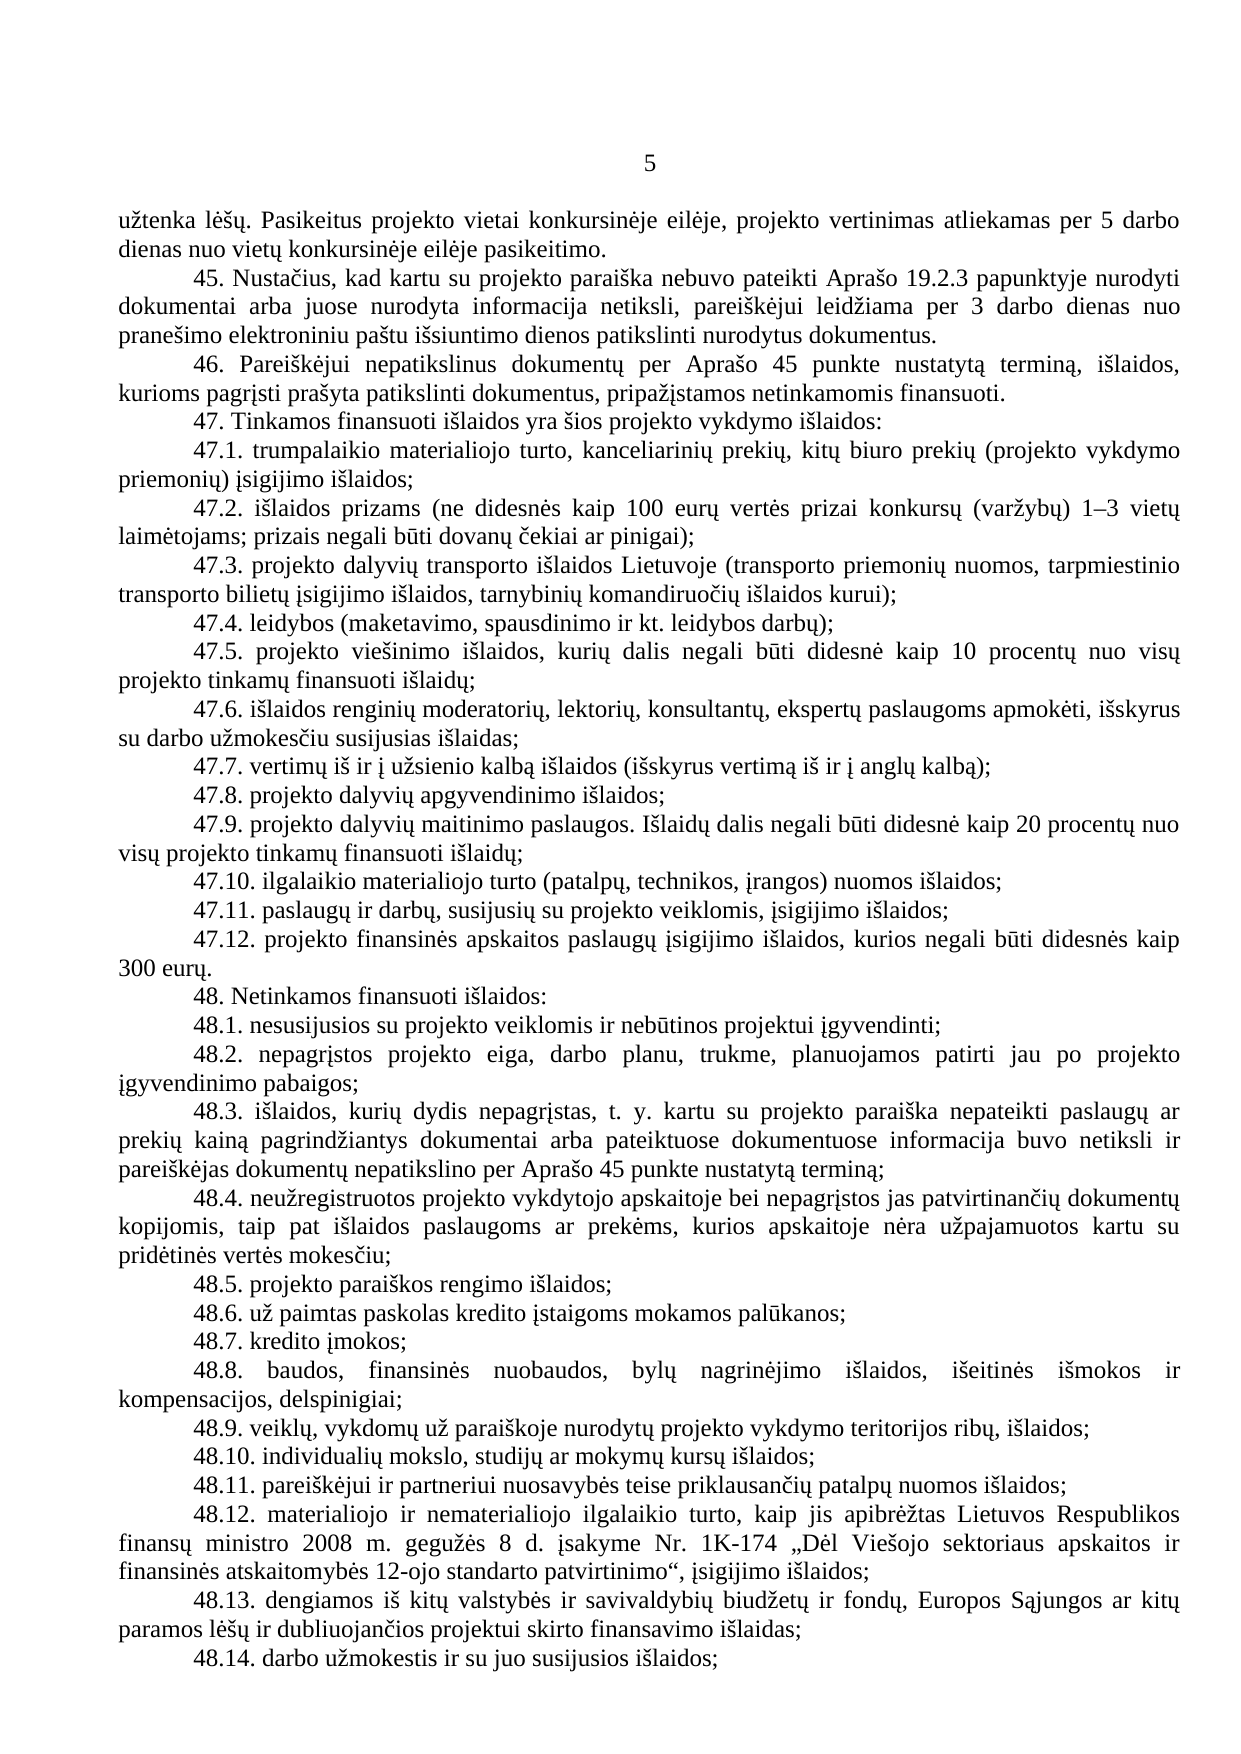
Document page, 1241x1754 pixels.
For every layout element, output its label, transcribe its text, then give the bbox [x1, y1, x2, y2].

text 48.5. projekto paraiškos rengimo išlaidos; [118, 1269, 1181, 1298]
text užtenka lėšų. Pasikeitus projekto vietai konkursinėje eilėje, projekto vertinimas atliekamas per 5 darbo dienas nuo vietų konkursinėje eilėje pasikeitimo. [118, 205, 1181, 263]
text 48.6. už paimtas paskolas kredito įstaigoms mokamos palūkanos; [118, 1298, 1181, 1326]
text 47.4. leidybos (maketavimo, spausdinimo ir kt. leidybos darbų); [118, 608, 1181, 636]
text 47.1. trumpalaikio materialiojo turto, kanceliarinių prekių, kitų biuro prekių (projekto vykdymo priemonių) įsigijimo išlaidos; [118, 435, 1181, 493]
text 47.10. ilgalaikio materialiojo turto (patalpų, technikos, įrangos) nuomos išlaidos; [118, 866, 1181, 895]
text 47. Tinkamos finansuoti išlaidos yra šios projekto vykdymo išlaidos: [118, 406, 1181, 435]
text 48.1. nesusijusios su projekto veiklomis ir nebūtinos projektui įgyvendinti; [118, 1010, 1181, 1039]
text 47.12. projekto finansinės apskaitos paslaugų įsigijimo išlaidos, kurios negali būti didesnės kaip 300 eurų. [118, 924, 1181, 981]
text 48.3. išlaidos, kurių dydis nepagrįstas, t. y. kartu su projekto paraiška nepateikti paslaugų ar prekių kainą pagrindžiantys dokumentai arba pateiktuose dokumentuose informacija buvo netiksli ir pareiškėjas dokumentų nepatikslino per Aprašo 45 punkte nustatytą terminą; [118, 1096, 1181, 1183]
text 47.7. vertimų iš ir į užsienio kalbą išlaidos (išskyrus vertimą iš ir į anglų kalbą); [118, 751, 1181, 780]
text 47.6. išlaidos renginių moderatorių, lektorių, konsultantų, ekspertų paslaugoms apmokėti, išskyrus su darbo užmokesčiu susijusias išlaidas; [118, 694, 1181, 751]
text 48.4. neužregistruotos projekto vykdytojo apskaitoje bei nepagrįstos jas patvirtinančių dokumentų kopijomis, taip pat išlaidos paslaugoms ar prekėms, kurios apskaitoje nėra užpajamuotos kartu su pridėtinės vertės mokesčiu; [118, 1183, 1181, 1269]
text 48.9. veiklų, vykdomų už paraiškoje nurodytų projekto vykdymo teritorijos ribų, išlaidos; [118, 1413, 1181, 1441]
text 48.11. pareiškėjui ir partneriui nuosavybės teise priklausančių patalpų nuomos išlaidos; [118, 1470, 1181, 1499]
text 47.3. projekto dalyvių transporto išlaidos Lietuvoje (transporto priemonių nuomos, tarpmiestinio transporto bilietų įsigijimo išlaidos, tarnybinių komandiruočių išlaidos kurui); [118, 550, 1181, 608]
text 47.8. projekto dalyvių apgyvendinimo išlaidos; [118, 780, 1181, 809]
text 47.11. paslaugų ir darbų, susijusių su projekto veiklomis, įsigijimo išlaidos; [118, 895, 1181, 924]
text 47.9. projekto dalyvių maitinimo paslaugos. Išlaidų dalis negali būti didesnė kaip 20 procentų nuo visų projekto tinkamų finansuoti išlaidų; [118, 809, 1181, 866]
text 48. Netinkamos finansuoti išlaidos: [118, 981, 1181, 1010]
text 46. Pareiškėjui nepatikslinus dokumentų per Aprašo 45 punkte nustatytą terminą, išlaidos, kurioms pagrįsti prašyta patikslinti dokumentus, pripažįstamos netinkamomis finansuoti. [118, 349, 1181, 406]
text 48.14. darbo užmokestis ir su juo susijusios išlaidos; [118, 1643, 1181, 1671]
text 48.7. kredito įmokos; [118, 1326, 1181, 1355]
text 48.8. baudos, finansinės nuobaudos, bylų nagrinėjimo išlaidos, išeitinės išmokos ir kompensacijos, delspinigiai; [118, 1355, 1181, 1413]
text 47.2. išlaidos prizams (ne didesnės kaip 100 eurų vertės prizai konkursų (varžybų) 1–3 vietų laimėtojams; prizais negali būti dovanų čekiai ar pinigai); [118, 493, 1181, 550]
text 45. Nustačius, kad kartu su projekto paraiška nebuvo pateikti Aprašo 19.2.3 papunktyje nurodyti dokumentai arba juose nurodyta informacija netiksli, pareiškėjui leidžiama per 3 darbo dienas nuo pranešimo elektroniniu paštu išsiuntimo dienos patikslinti nurodytus dokumentus. [118, 263, 1181, 349]
text 47.5. projekto viešinimo išlaidos, kurių dalis negali būti didesnė kaip 10 procentų nuo visų projekto tinkamų finansuoti išlaidų; [118, 636, 1181, 694]
text 48.2. nepagrįstos projekto eiga, darbo planu, trukme, planuojamos patirti jau po projekto įgyvendinimo pabaigos; [118, 1039, 1181, 1096]
text 48.13. dengiamos iš kitų valstybės ir savivaldybių biudžetų ir fondų, Europos Sąjungos ar kitų paramos lėšų ir dubliuojančios projektui skirto finansavimo išlaidas; [118, 1585, 1181, 1643]
text 48.12. materialiojo ir nematerialiojo ilgalaikio turto, kaip jis apibrėžtas Lietuvos Respublikos finansų ministro 2008 m. gegužės 8 d. įsakyme Nr. 1K-174 „Dėl Viešojo sektoriaus apskaitos ir finansinės atskaitomybės 12-ojo standarto patvirtinimo“, įsigijimo išlaidos; [118, 1499, 1181, 1585]
text 48.10. individualių mokslo, studijų ar mokymų kursų išlaidos; [118, 1441, 1181, 1470]
